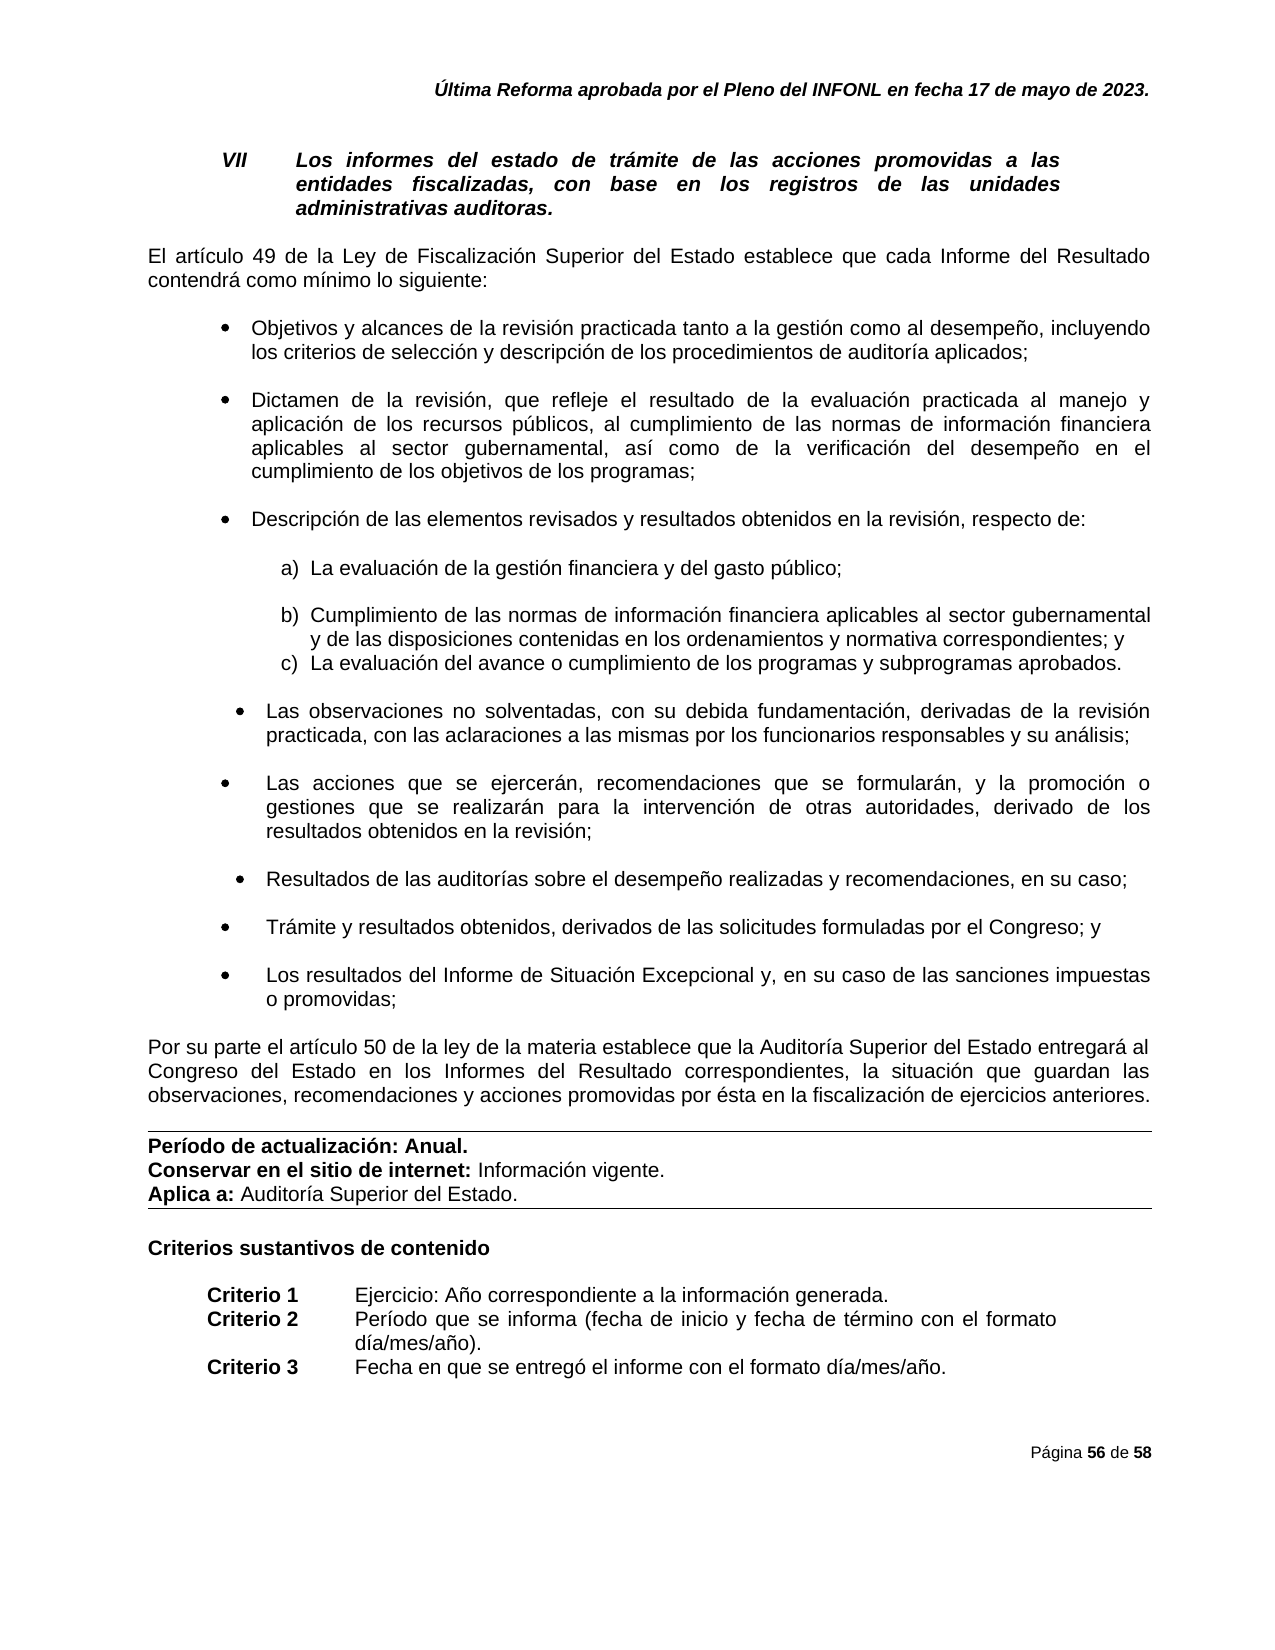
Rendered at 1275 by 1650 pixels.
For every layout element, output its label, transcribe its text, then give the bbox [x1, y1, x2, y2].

list Las acciones que se ejercerán, recomendaciones que se formularán, y la promoción o gestiones que se realizarán para la intervención de otras autoridades, derivado de los resultados obtenidos en la revisión; [221, 771, 1152, 843]
text Por su parte el artículo 50 de la ley de la materia establece que la Auditoría Superior del Estado entregará al Congreso del Estado en los Informes del Resultado correspondientes, la situación que guardan las observaciones, recomendaciones y acciones promovidas por ésta en la fiscalización de ejercicios anteriores. [148, 1035, 1152, 1107]
text Conservar en el sitio de internet: Información vigente. [148, 1158, 1152, 1179]
subtitle VII Los informes del estado de trámite de las acciones promovidas a las entidades fiscalizadas, con base en los registros de las unidades administrativas auditoras. [221, 148, 1063, 219]
list Los resultados del Informe de Situación Excepcional y, en su caso de las sanciones impuestas o promovidas; [221, 963, 1152, 1011]
text Criterio 3 Fecha en que se entregó el informe con el formato día/mes/año. [207, 1355, 1058, 1379]
list La evaluación de la gestión financiera y del gasto público; [281, 555, 1152, 579]
list Descripción de las elementos revisados y resultados obtenidos en la revisión, respecto de: [221, 507, 1152, 531]
list Las observaciones no solventadas, con su debida fundamentación, derivadas de la revisión practicada, con las aclaraciones a las mismas por los funcionarios responsables y su análisis; [236, 699, 1152, 747]
list Dictamen de la revisión, que refleje el resultado de la evaluación practicada al manejo y aplicación de los recursos públicos, al cumplimiento de las normas de información financiera aplicables al sector gubernamental, así como de la verificación del desempeño en el cumplimiento de los objetivos de los programas; [221, 387, 1152, 483]
text Criterio 1 Ejercicio: Año correspondiente a la información generada. [207, 1283, 1058, 1307]
list Resultados de las auditorías sobre el desempeño realizadas y recomendaciones, en su caso; [236, 867, 1152, 891]
text Criterio 2 Período que se informa (fecha de inicio y fecha de término con el formato día/mes/año). [207, 1307, 1058, 1355]
text Período de actualización: Anual. [148, 1132, 1152, 1158]
text Criterios sustantivos de contenido [148, 1235, 1063, 1259]
list Trámite y resultados obtenidos, derivados de las solicitudes formuladas por el Congreso; y [221, 915, 1152, 939]
list Cumplimiento de las normas de información financiera aplicables al sector gubernamental y de las disposiciones contenidas en los ordenamientos y normativa correspondientes; y [281, 603, 1152, 651]
list La evaluación del avance o cumplimiento de los programas y subprogramas aprobados. [281, 651, 1152, 675]
text Aplica a: Auditoría Superior del Estado. [148, 1179, 1152, 1208]
text El artículo 49 de la Ley de Fiscalización Superior del Estado establece que cada Informe del Resultado contendrá como mínimo lo siguiente: [148, 243, 1152, 291]
list Objetivos y alcances de la revisión practicada tanto a la gestión como al desempeño, incluyendo los criterios de selección y descripción de los procedimientos de auditoría aplicados; [221, 315, 1152, 363]
